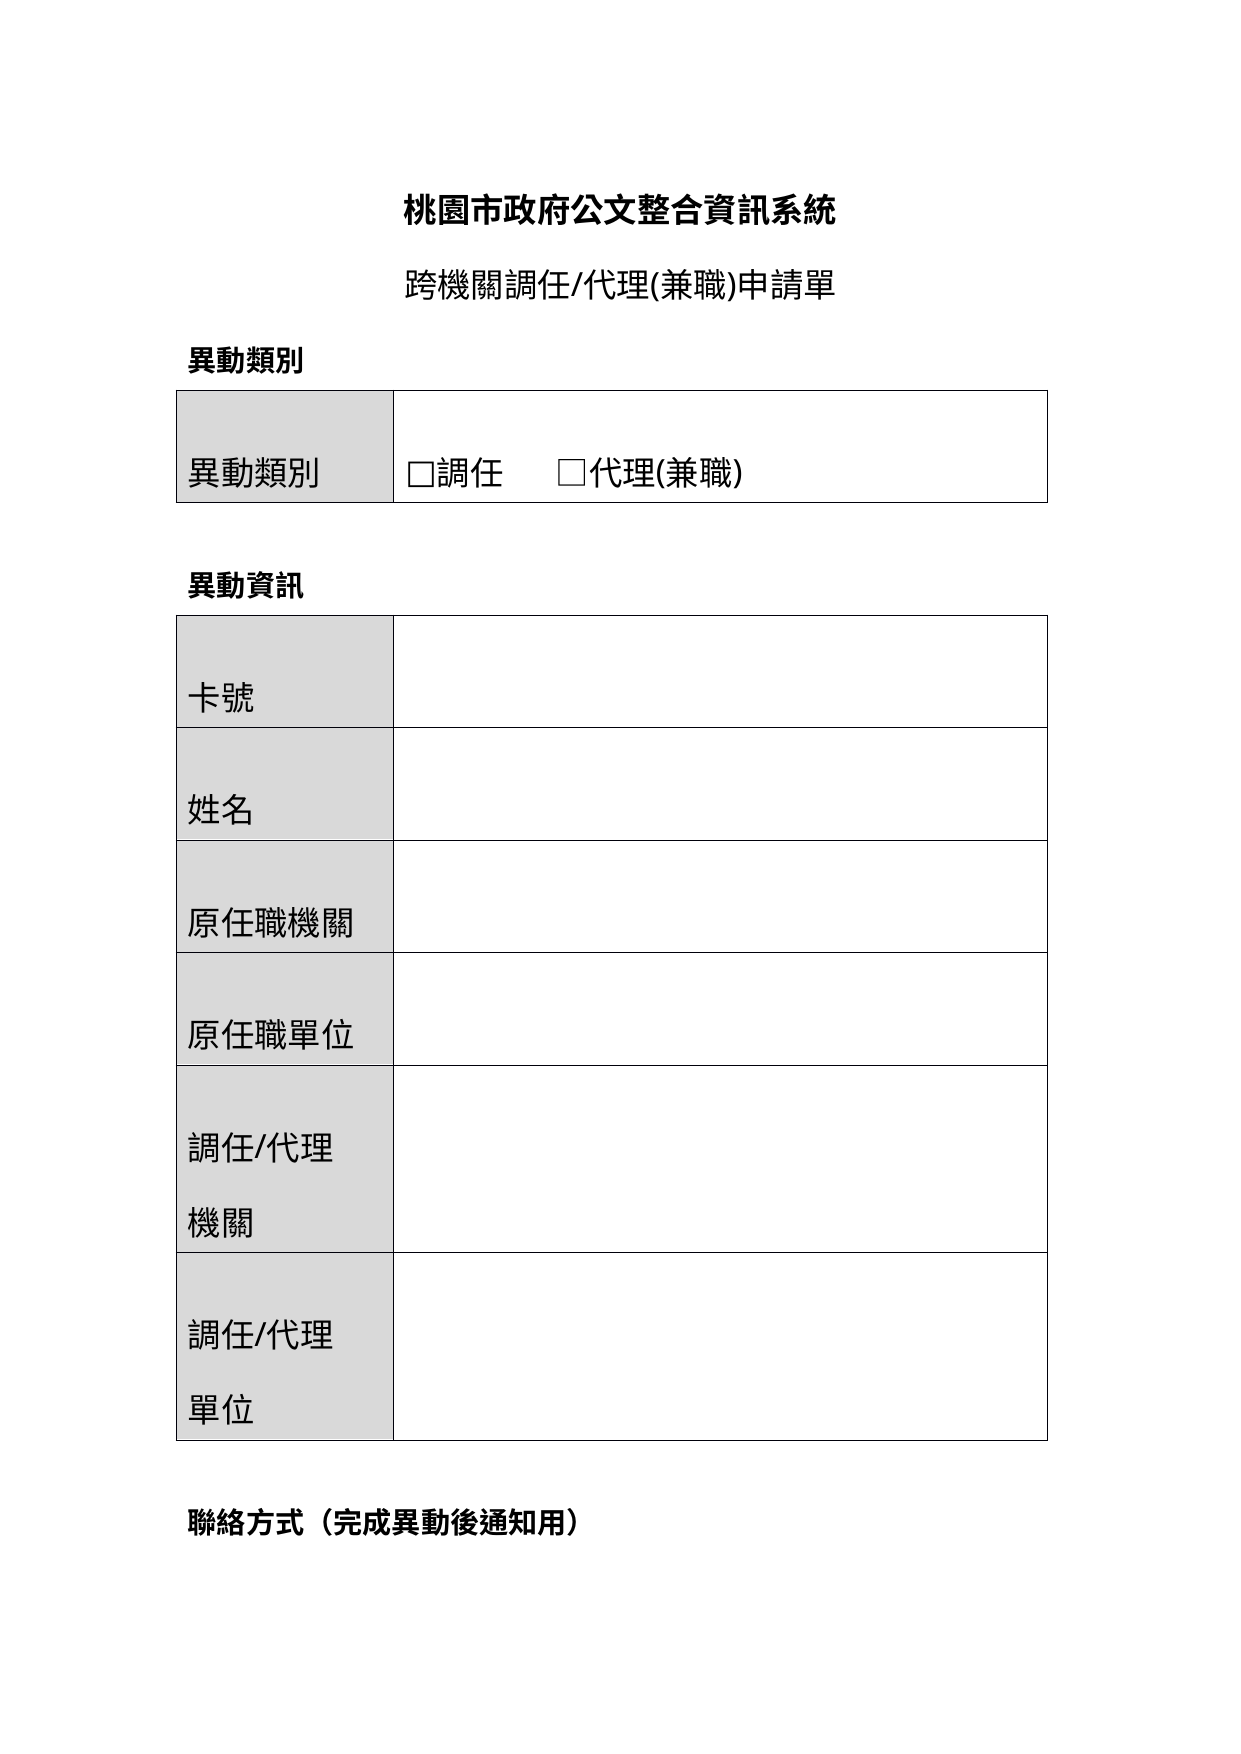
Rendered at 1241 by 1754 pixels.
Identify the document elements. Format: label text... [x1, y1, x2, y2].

table_cell 原任職單位 [177, 953, 393, 1064]
text 異動類別 [187, 314, 1053, 389]
text 桃園市政府公文整合資訊系統 [187, 164, 1053, 239]
table_header □調任 □代理(兼職) [394, 391, 1047, 502]
text 異動資訊 [187, 539, 1053, 614]
text 跨機關調任/代理(兼職)申請單 [187, 239, 1053, 314]
table_header [394, 616, 1047, 727]
table_cell [394, 1253, 1047, 1439]
table_cell 調任/代理 機關 [177, 1066, 393, 1252]
table_cell [394, 841, 1047, 952]
table_header 卡號 [177, 616, 393, 727]
text 聯絡方式（完成異動後通知用） [187, 1477, 1053, 1552]
table_cell [394, 728, 1047, 839]
table_cell 原任職機關 [177, 841, 393, 952]
table_cell [394, 953, 1047, 1064]
table_header 異動類別 [177, 391, 393, 502]
table_cell 姓名 [177, 728, 393, 839]
table_cell 調任/代理 單位 [177, 1253, 393, 1439]
table_cell [394, 1066, 1047, 1252]
